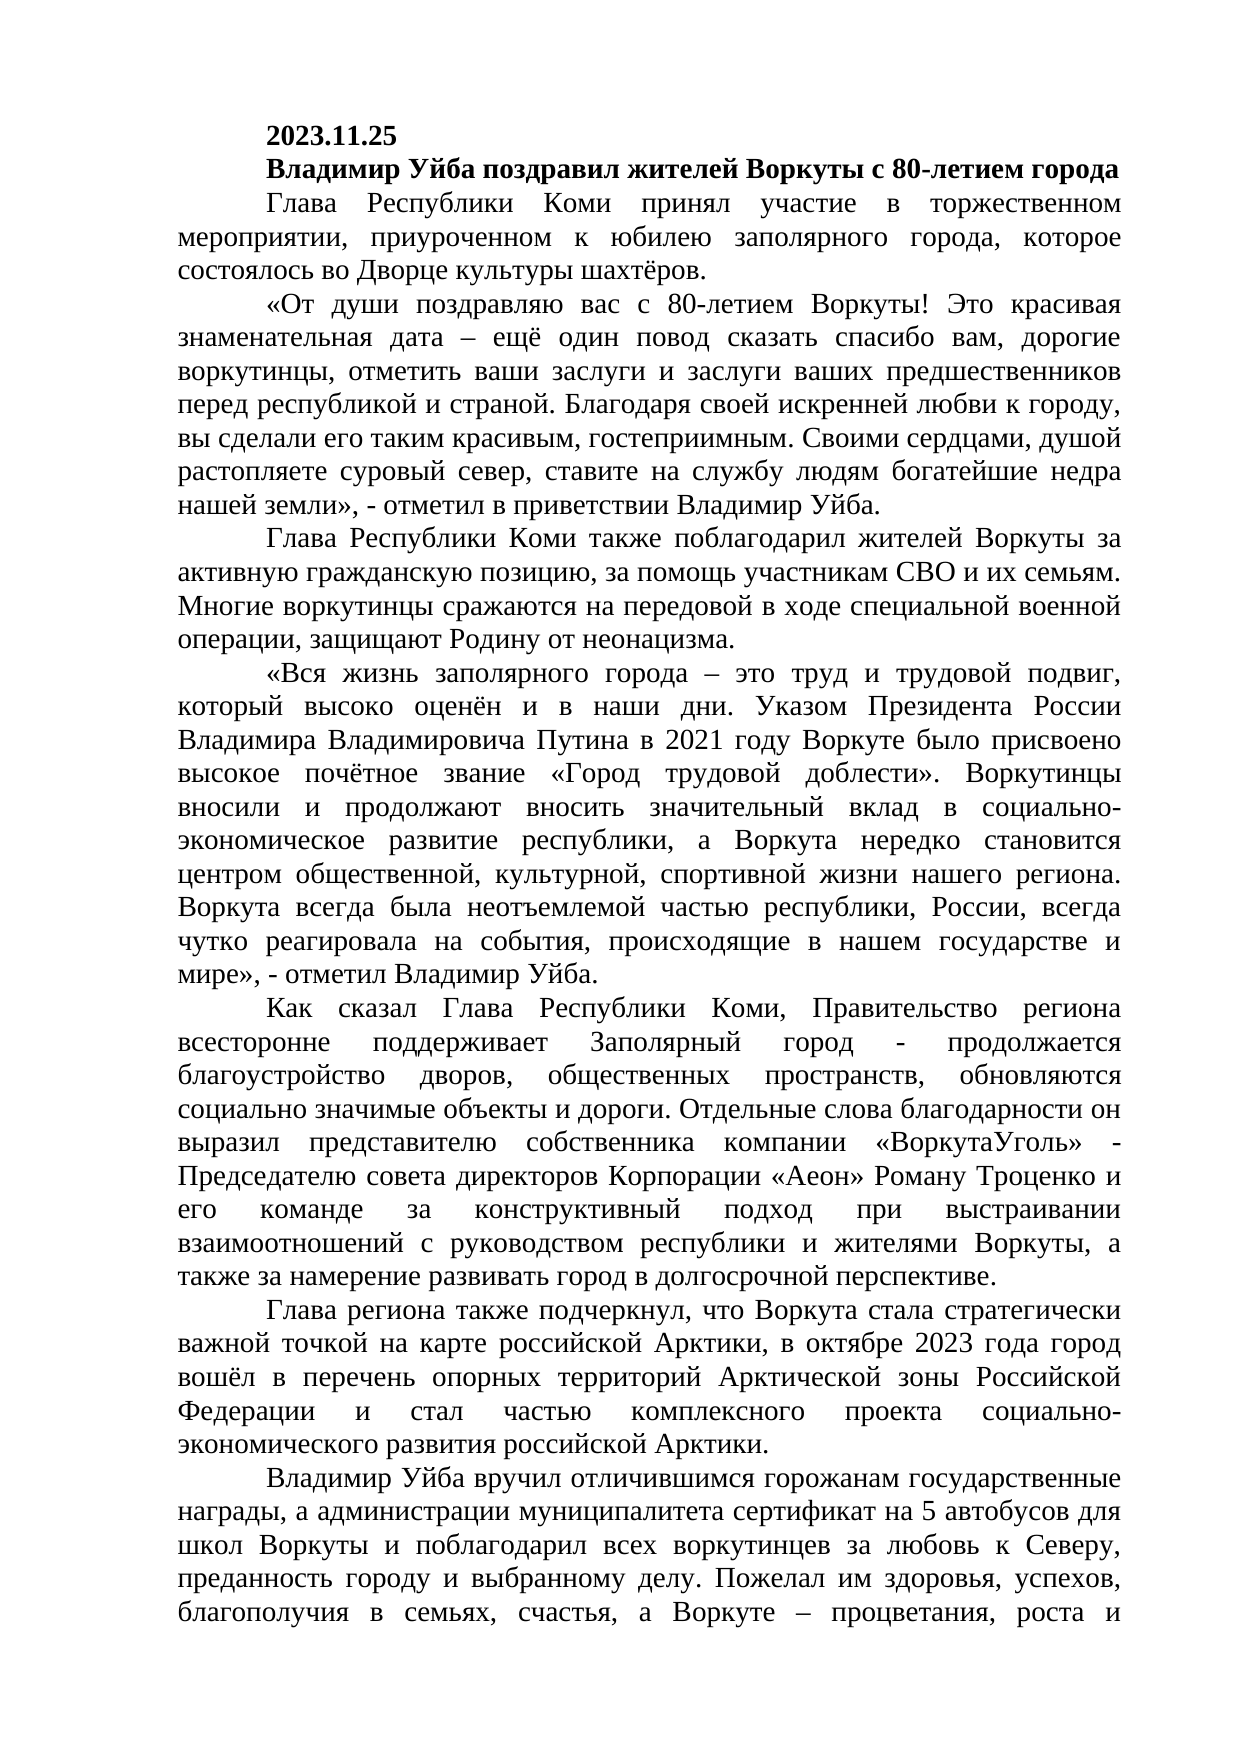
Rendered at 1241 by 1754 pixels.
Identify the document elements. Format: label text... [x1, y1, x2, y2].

text Глава Республики Коми принял участие в торжественном мероприятии, приуроченном к юбилею заполярного города, которое состоялось во Дворце культуры шахтёров. [177, 185, 1122, 286]
text Глава региона также подчеркнул, что Воркута стала стратегически важной точкой на карте российской Арктики, в октябре 2023 года город вошёл в перечень опорных территорий Арктической зоны Российской Федерации и стал частью комплексного проекта социально-экономического развития российской Арктики. [177, 1292, 1122, 1460]
text Владимир Уйба поздравил жителей Воркуты с 80-летием города [177, 152, 1122, 185]
text «Вся жизнь заполярного города – это труд и трудовой подвиг, который высоко оценён и в наши дни. Указом Президента России Владимира Владимировича Путина в 2021 году Воркуте было присвоено высокое почётное звание «Город трудовой доблести». Воркутинцы вносили и продолжают вносить значительный вклад в социально-экономическое развитие республики, а Воркута нередко становится центром общественной, культурной, спортивной жизни нашего региона. Воркута всегда была неотъемлемой частью республики, России, всегда чутко реагировала на события, происходящие в нашем государстве и мире», - отметил Владимир Уйба. [177, 655, 1122, 990]
text «От души поздравляю вас с 80-летием Воркуты! Это красивая знаменательная дата – ещё один повод сказать спасибо вам, дорогие воркутинцы, отметить ваши заслуги и заслуги ваших предшественников перед республикой и страной. Благодаря своей искренней любви к городу, вы сделали его таким красивым, гостеприимным. Своими сердцами, душой растопляете суровый север, ставите на службу людям богатейшие недра нашей земли», - отметил в приветствии Владимир Уйба. [177, 286, 1122, 521]
text Владимир Уйба вручил отличившимся горожанам государственные награды, а администрации муниципалитета сертификат на 5 автобусов для школ Воркуты и поблагодарил всех воркутинцев за любовь к Северу, преданность городу и выбранному делу. Пожелал им здоровья, успехов, благополучия в семьях, счастья, а Воркуте – процветания, роста и [177, 1460, 1122, 1627]
text 2023.11.25 [177, 118, 1122, 152]
text Глава Республики Коми также поблагодарил жителей Воркуты за активную гражданскую позицию, за помощь участникам СВО и их семьям. Многие воркутинцы сражаются на передовой в ходе специальной военной операции, защищают Родину от неонацизма. [177, 521, 1122, 655]
text Как сказал Глава Республики Коми, Правительство региона всесторонне поддерживает Заполярный город - продолжается благоустройство дворов, общественных пространств, обновляются социально значимые объекты и дороги. Отдельные слова благодарности он выразил представителю собственника компании «ВоркутаУголь» - Председателю совета директоров Корпорации «Аеон» Роману Троценко и его команде за конструктивный подход при выстраивании взаимоотношений с руководством республики и жителями Воркуты, а также за намерение развивать город в долгосрочной перспективе. [177, 990, 1122, 1292]
